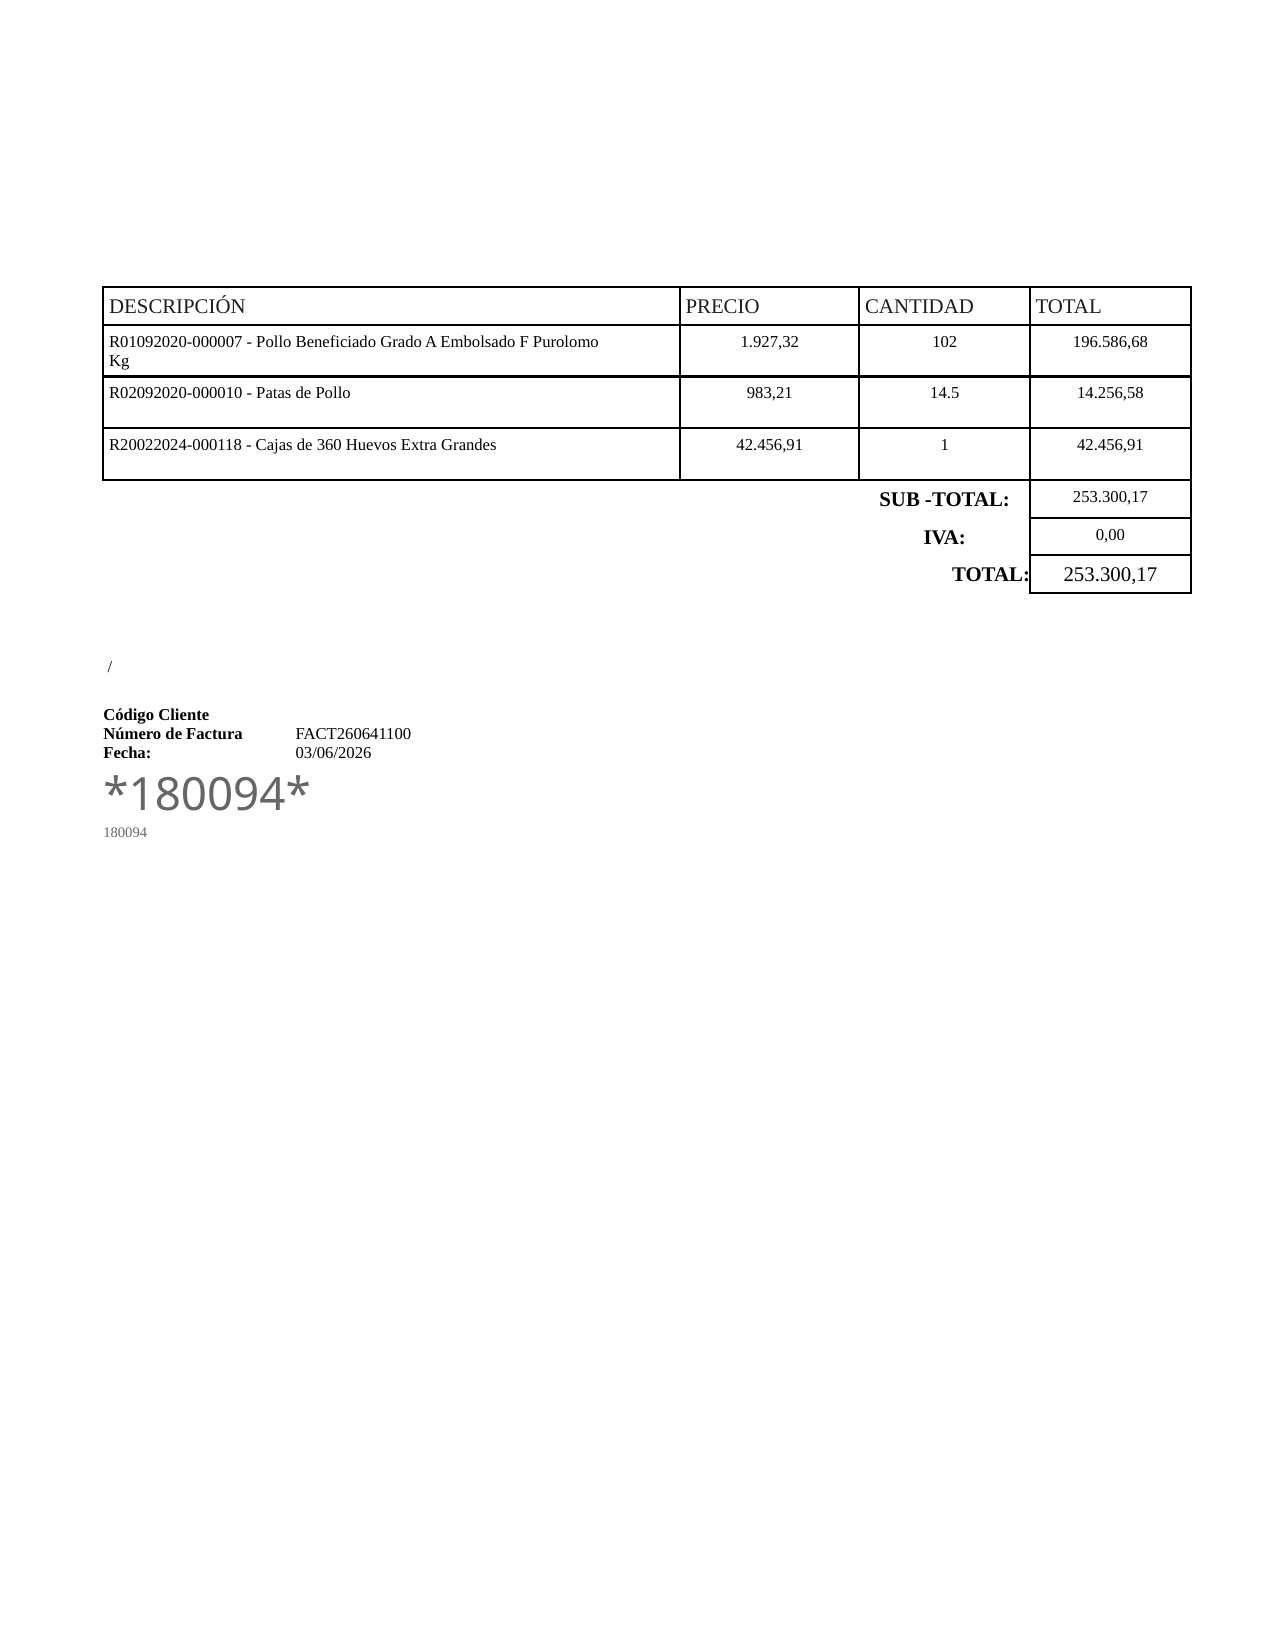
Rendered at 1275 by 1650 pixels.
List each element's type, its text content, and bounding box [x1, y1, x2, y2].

table_cell 42.456,91 [1031, 429, 1190, 479]
table_cell 14.256,58 [1031, 378, 1190, 427]
table_cell 196.586,68 [1031, 326, 1190, 375]
table_cell 03/06/2026 [295, 743, 517, 762]
table_cell R01092020-000007 - Pollo Beneficiado Grado A Embolsado F Purolomo Kg [104, 326, 679, 375]
table_cell SUB -TOTAL: [859, 481, 1029, 517]
table_cell 1.927,32 [681, 326, 858, 375]
table_header PRECIO [681, 288, 858, 323]
table_header Código Cliente [103, 704, 295, 723]
table_cell 42.456,91 [681, 429, 858, 479]
table_cell 983,21 [681, 378, 858, 427]
table_header TOTAL [1031, 288, 1190, 323]
text *180094* [103, 762, 1137, 824]
table_header DESCRIPCIÓN [104, 288, 679, 323]
table_cell IVA: [859, 517, 1029, 554]
table_cell R20022024-000118 - Cajas de 360 Huevos Extra Grandes [104, 429, 679, 479]
table_cell 253.300,17 [1031, 556, 1190, 592]
table_cell [103, 618, 858, 637]
table_cell 102 [860, 326, 1029, 375]
table_cell [103, 481, 859, 592]
table_cell 253.300,17 [1031, 481, 1190, 517]
table_header CANTIDAD [860, 288, 1029, 323]
table_cell 1 [860, 429, 1029, 479]
table_header [103, 594, 858, 618]
table_header [295, 704, 517, 723]
table_cell Fecha: [103, 743, 295, 762]
table_cell 14.5 [860, 378, 1029, 427]
table_cell / [103, 656, 858, 676]
table_cell [103, 637, 858, 656]
table_cell Número de Factura [103, 724, 295, 743]
table_cell 0,00 [1031, 519, 1190, 554]
table_cell FACT260641100 [295, 724, 517, 743]
text 180094 [103, 824, 1137, 841]
table_cell R02092020-000010 - Patas de Pollo [104, 378, 679, 427]
table_cell TOTAL: [859, 554, 1029, 592]
